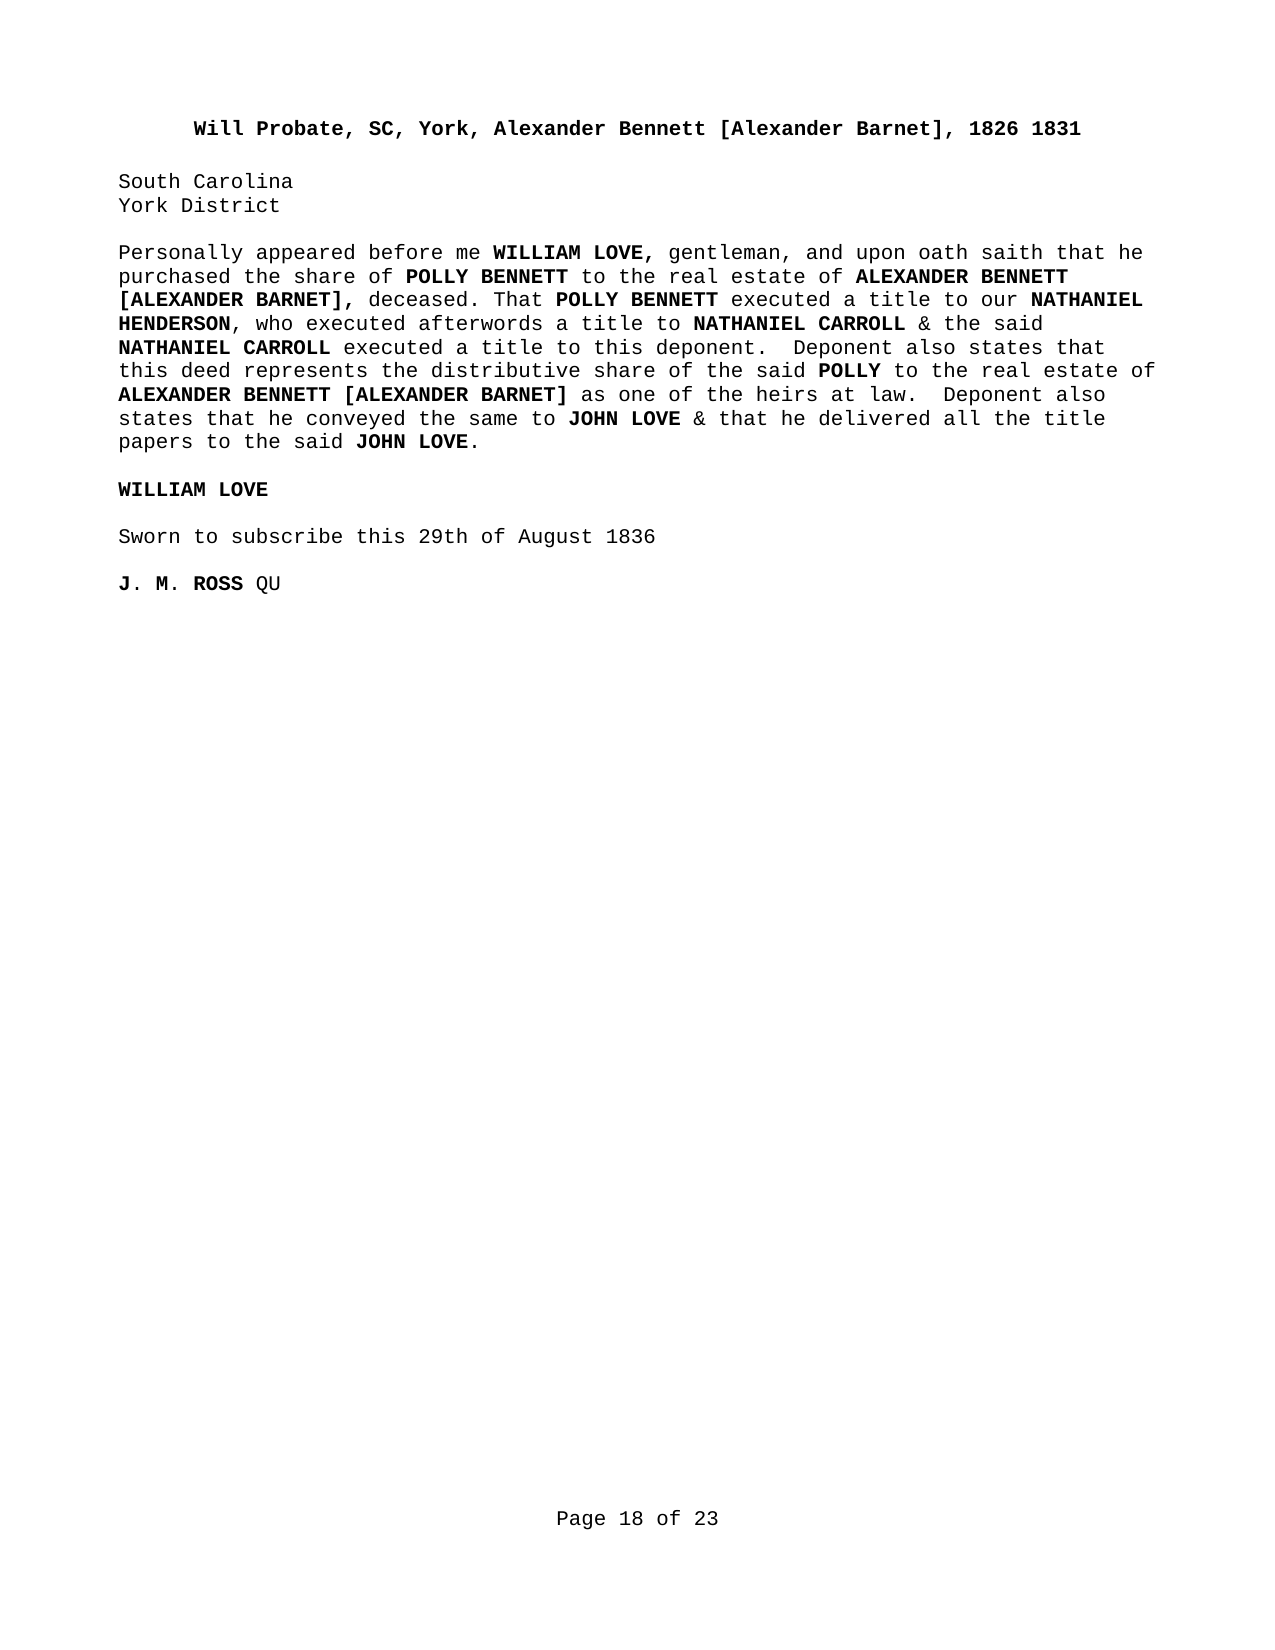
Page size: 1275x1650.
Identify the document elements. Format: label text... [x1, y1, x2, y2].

text William love [118, 479, 1157, 502]
text Personally appeared before me William love, gentleman, and upon oath saith that he purchased the share of Polly Bennett to the real estate of Alexander Bennett [Alexander Barnet], deceased. That Polly Bennett executed a title to our Nathaniel Henderson, who executed afterwords a title to Nathaniel Carroll & the said Nathaniel Carroll executed a title to this deponent. Deponent also states that this deed represents the distributive share of the said Polly to the real estate of Alexander Bennett [Alexander Barnet] as one of the heirs at law. Deponent also states that he conveyed the same to John Love & that he delivered all the title papers to the said John Love. [118, 242, 1157, 455]
text South Carolina [118, 171, 1157, 195]
text Sworn to subscribe this 29th of August 1836 [118, 526, 1157, 549]
text York District [118, 195, 1157, 218]
text J. M. Ross QU [118, 573, 1157, 597]
